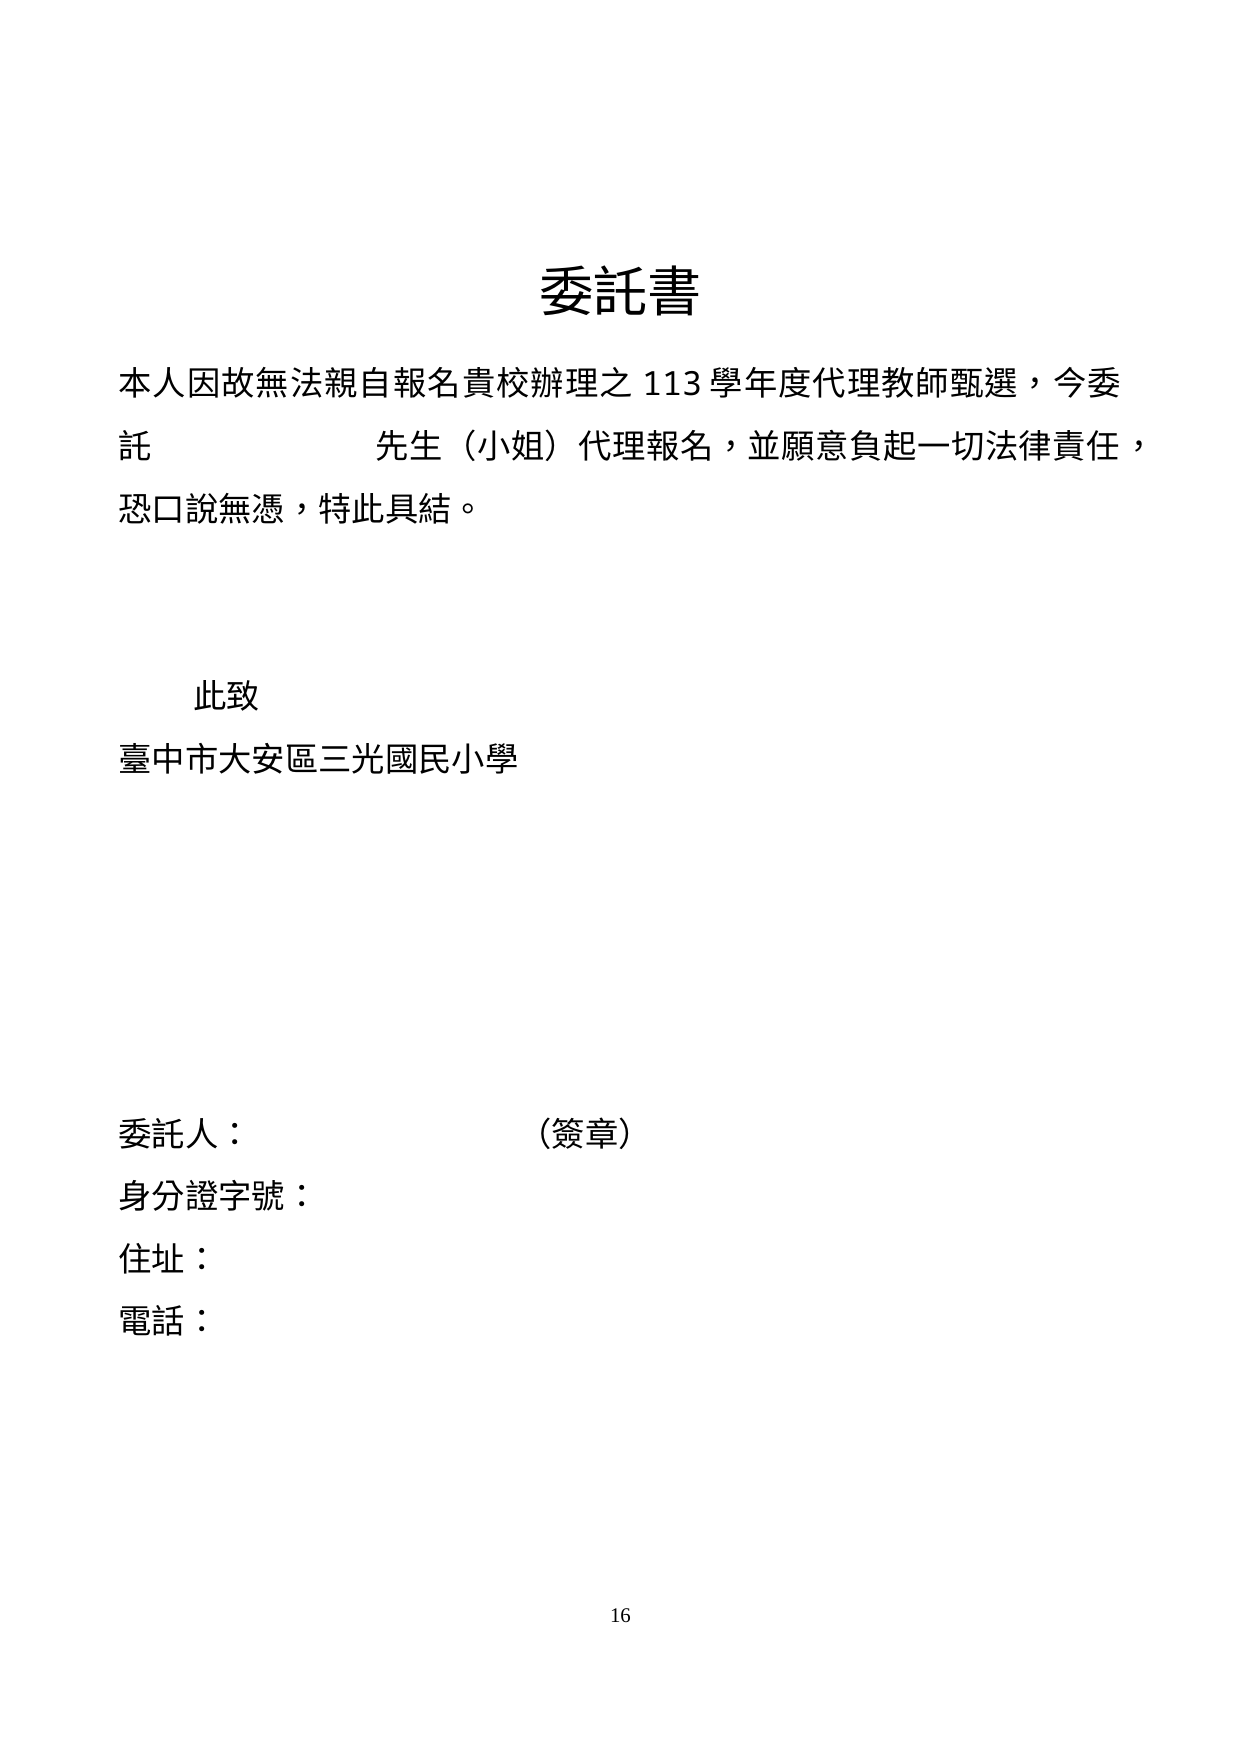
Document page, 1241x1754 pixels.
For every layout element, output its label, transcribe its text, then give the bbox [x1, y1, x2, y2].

text 委託書 [118, 215, 1122, 340]
text 電話： [118, 1277, 1122, 1340]
text 此致 [118, 652, 1122, 715]
text 本人因故無法親自報名貴校辦理之113學年度代理教師甄選，今委託 先生（小姐）代理報名，並願意負起一切法律責任，恐口說無憑，特此具結。 [118, 340, 1122, 527]
text 身分證字號： [118, 1152, 1122, 1215]
text 委託人： （簽章） [118, 1090, 1122, 1152]
text 住址： [118, 1215, 1122, 1277]
text 臺中市大安區三光國民小學 [118, 715, 1122, 777]
